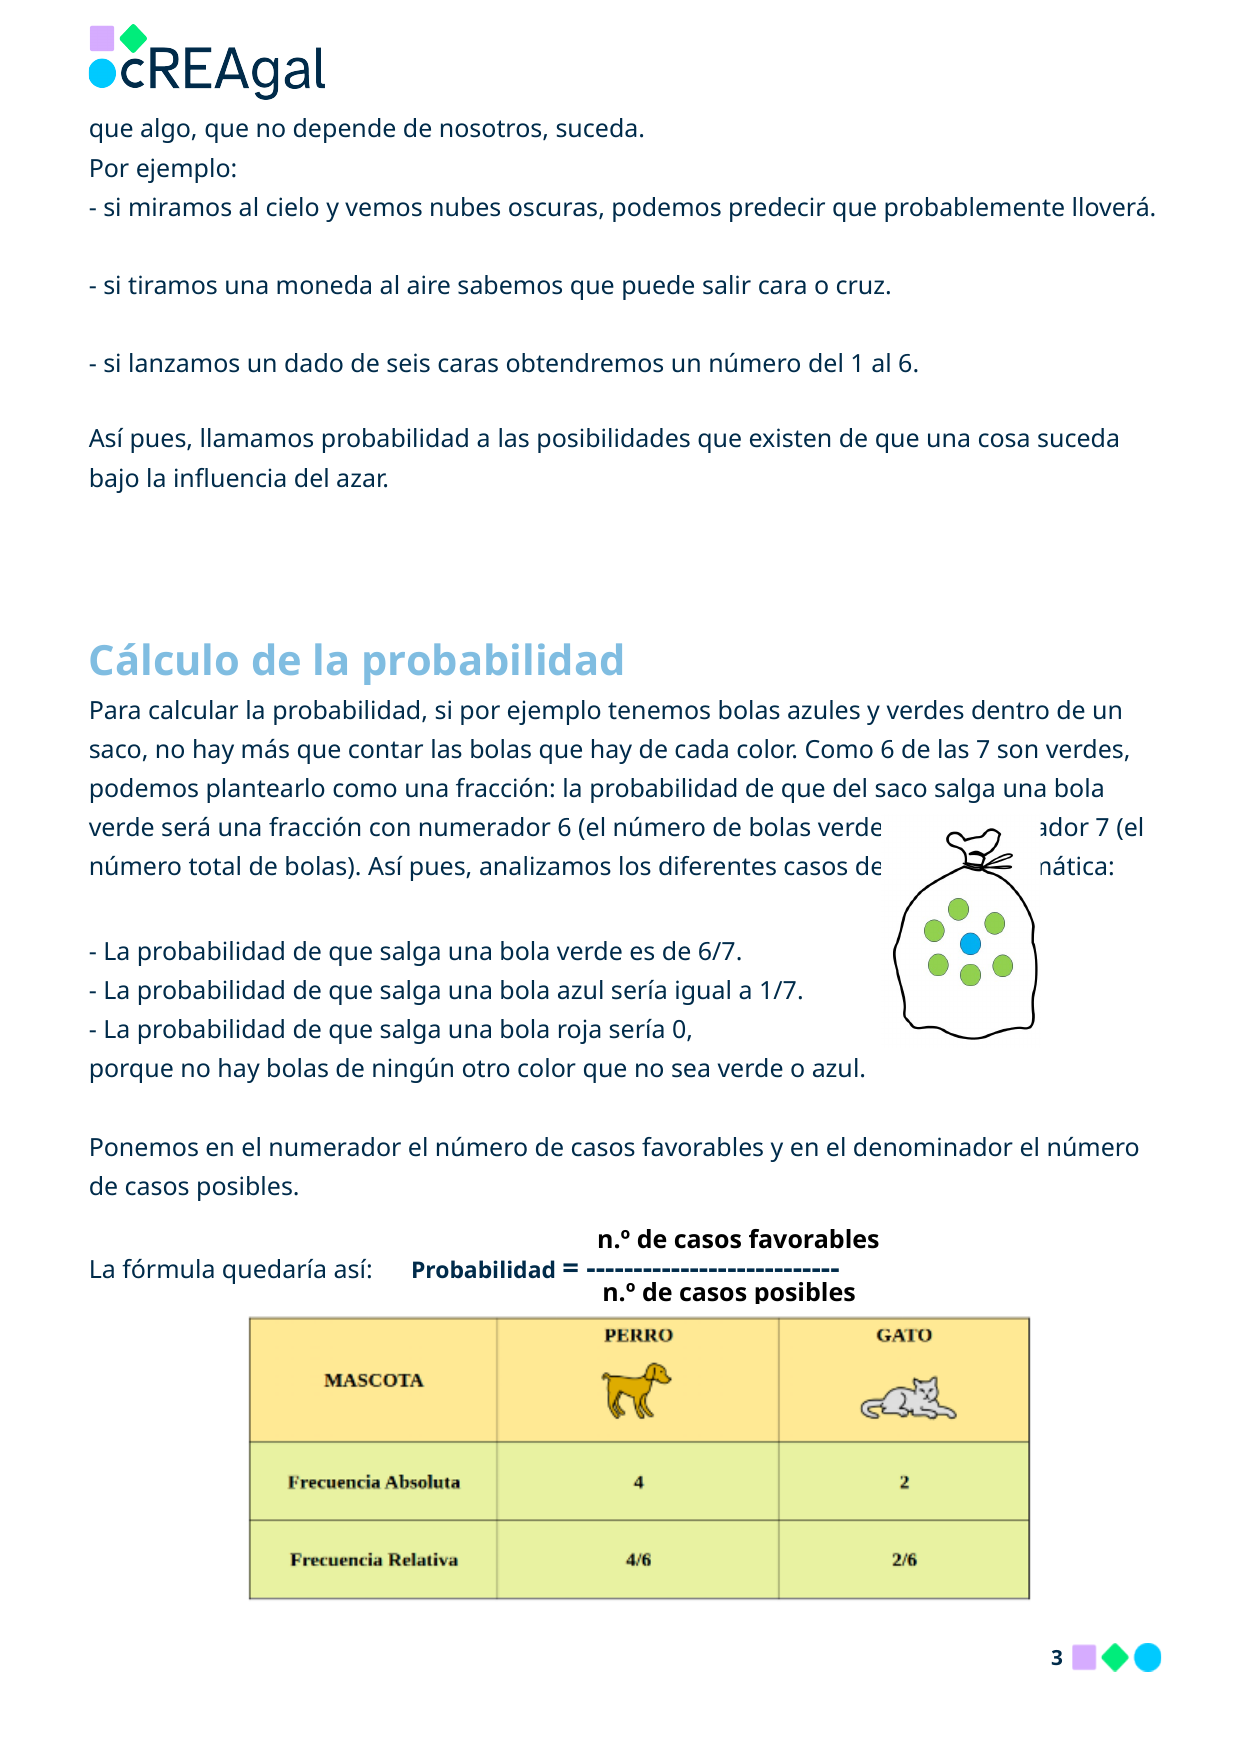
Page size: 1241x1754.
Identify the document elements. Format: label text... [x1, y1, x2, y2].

subtitle Cálculo de la probabilidad Para calcular la probabilidad, si por ejemplo tenemos bolas azules y verdes dentro de un saco, no hay más que contar las bolas que hay de cada color. Como 6 de las 7 son verdes, podemos plantearlo como una fracción: la probabilidad de que del saco salga una bola verde será una fracción con numerador 6 (el número de bolas verdes) y denominador 7 (el número total de bolas). Así pues, analizamos los diferentes casos de forma matemática: [88, 630, 1169, 883]
picture [1151, 1660, 1162, 1672]
picture [1072, 1643, 1145, 1672]
subtitle que algo, que no depende de nosotros, suceda. Por ejemplo: - si miramos al cielo y vemos nubes oscuras, podemos predecir que probablemente lloverá. - si tiramos una moneda al aire sabemos que puede salir cara o cruz. - si lanzamos un dado de seis caras obtendremos un número del 1 al 6. [88, 111, 1169, 380]
picture [881, 814, 1041, 1048]
picture [243, 1304, 1033, 1606]
text Ponemos en el numerador el número de casos favorables y en el denominador el número de casos posibles. [88, 1129, 1169, 1203]
picture [1152, 1643, 1162, 1654]
list La fórmula quedaría así: Probabilidad = --------------------------- [88, 1208, 1169, 1287]
text - La probabilidad de que salga una bola verde es de 6/7. - La probabilidad de que salga una bola azul sería igual a 1/7. - La probabilidad de que salga una bola roja sería 0, porque no hay bolas de ningún otro color que no sea verde o azul. [88, 933, 1169, 1085]
text Así pues, llamamos probabilidad a las posibilidades que existen de que una cosa suceda bajo la influencia del azar. [88, 421, 1169, 494]
picture [88, 24, 325, 100]
